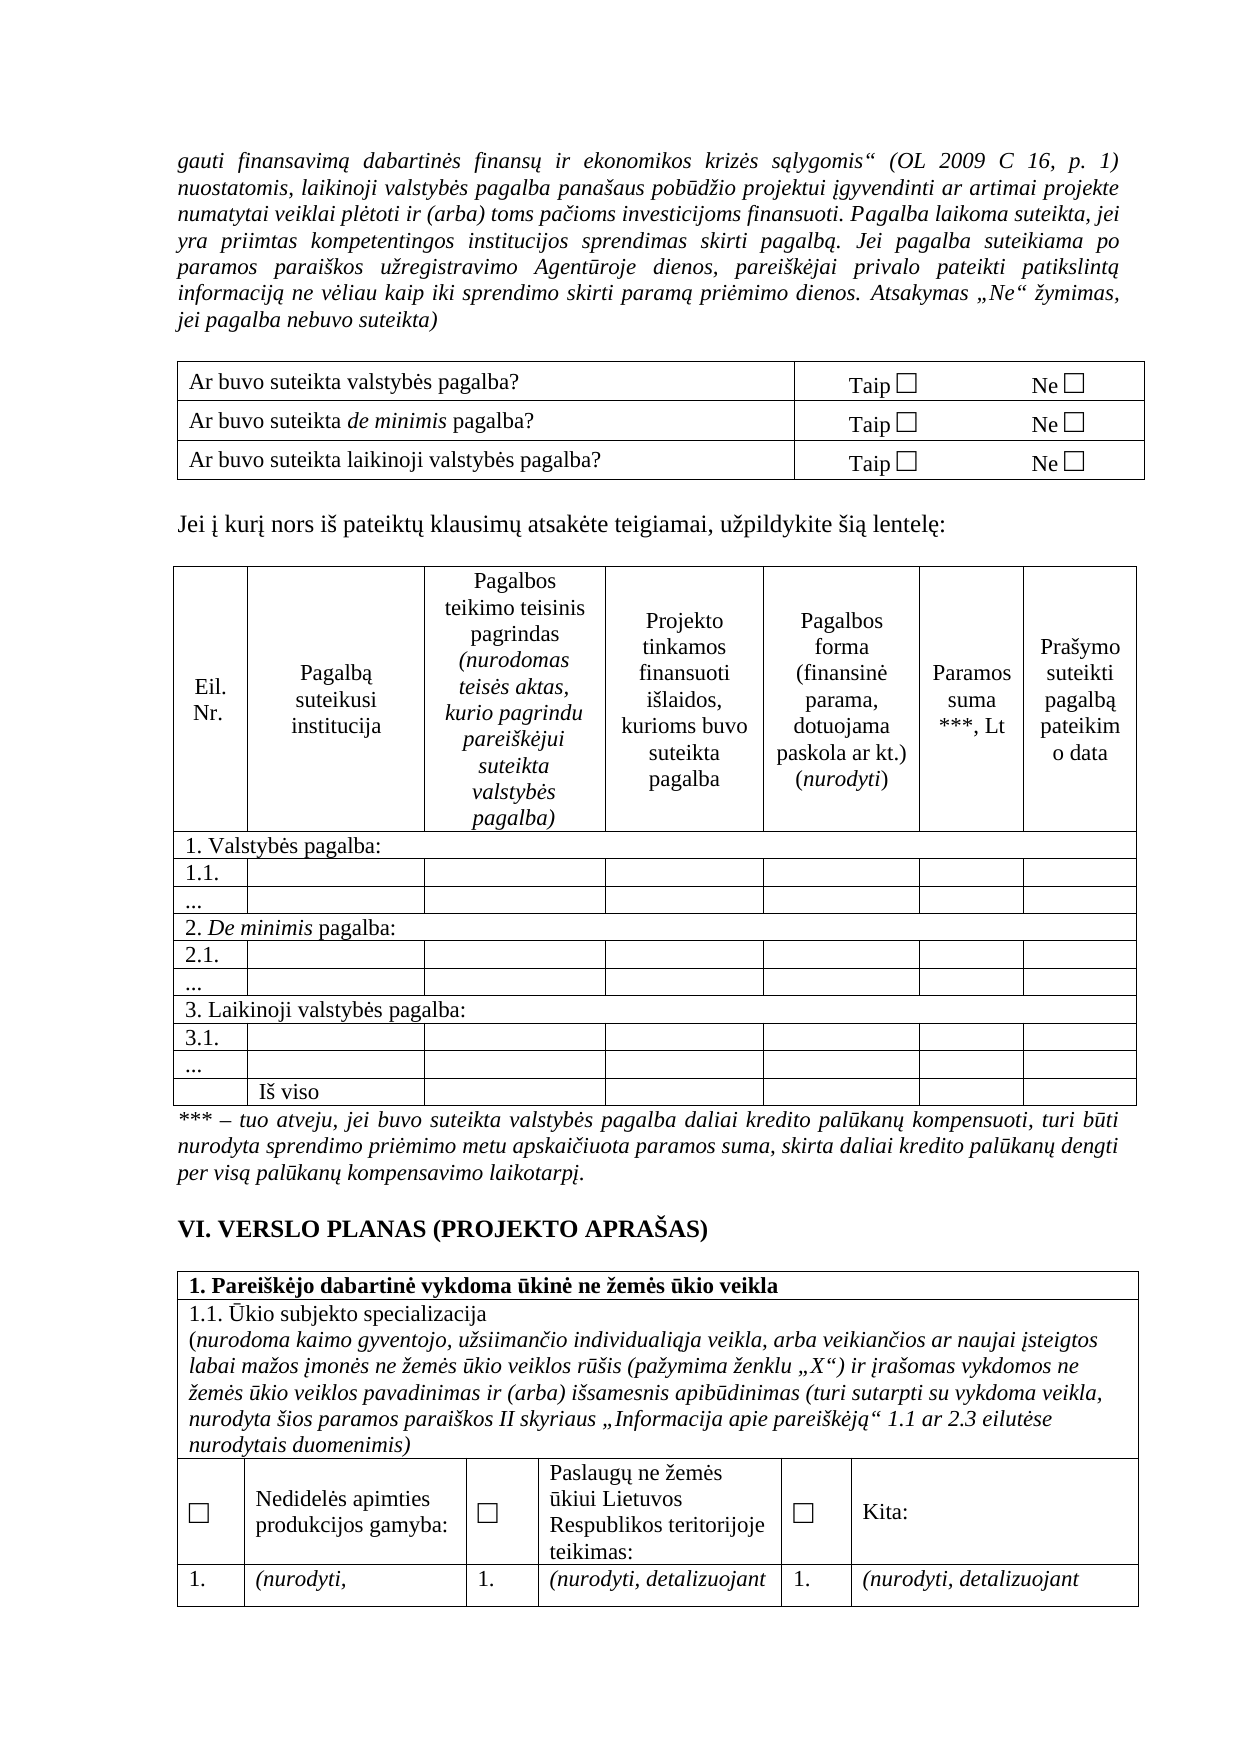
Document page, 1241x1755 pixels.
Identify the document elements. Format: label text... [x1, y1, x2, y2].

table_cell □ [467, 1459, 538, 1564]
table_cell ... [174, 1051, 247, 1077]
table_header Projekto tinkamos finansuoti išlaidos, kurioms buvo suteikta pagalba [606, 567, 763, 831]
table_cell 1.1. Ūkio subjekto specializacija (nurodoma kaimo gyventojo, užsiimančio individualiąja veikla, arba veikiančios ar naujai įsteigtos labai mažos įmonės ne žemės ūkio veiklos rūšis (pažymima ženklu „X“) ir įrašomas vykdomos ne žemės ūkio veiklos pavadinimas ir (arba) išsamesnis apibūdinimas (turi sutarpti su vykdoma veikla, nurodyta šios paramos paraiškos II skyriaus „Informacija apie pareiškėją“ 1.1 ar 2.3 eilutėse nurodytais duomenimis) [178, 1300, 1138, 1458]
table_cell 1. [782, 1565, 851, 1606]
table_cell [920, 1079, 1023, 1105]
table_cell Ar buvo suteikta de minimis pagalba? [178, 401, 794, 439]
table_cell [606, 941, 763, 968]
table_header Ne □ [971, 362, 1144, 400]
table_cell [764, 887, 919, 913]
table_cell [1024, 1024, 1136, 1050]
table_cell [1024, 1051, 1136, 1077]
table_cell [1024, 859, 1136, 886]
text Jei į kurį nors iš pateiktų klausimų atsakėte teigiamai, užpildykite šią lentelę: [177, 509, 1122, 537]
table_cell 2.1. [174, 941, 247, 968]
table_header [1139, 1271, 1144, 1298]
table_header 1. Pareiškėjo dabartinė vykdoma ūkinė ne žemės ūkio veikla [178, 1272, 1138, 1298]
table_cell 1. Valstybės pagalba: [174, 832, 1136, 858]
table_cell [425, 969, 605, 995]
table_cell 2. De minimis pagalba: [174, 914, 1136, 940]
table_cell [606, 1024, 763, 1050]
text VI. VERSLO PLANAS (PROJEKTO APRAŠAS) [177, 1214, 1122, 1242]
table_cell ... [174, 887, 247, 913]
table_cell Ar buvo suteikta laikinoji valstybės pagalba? [178, 441, 794, 479]
table_cell Taip □ [795, 441, 971, 479]
table_cell [764, 859, 919, 886]
table_cell [248, 941, 424, 968]
table_cell 1. [467, 1565, 538, 1606]
text *** – tuo atveju, jei buvo suteikta valstybės pagalba daliai kredito palūkanų kompensuoti, turi būti nurodyta sprendimo priėmimo metu apskaičiuota paramos suma, skirta daliai kredito palūkanų dengti per visą palūkanų kompensavimo laikotarpį. [177, 1106, 1122, 1185]
table_cell [425, 859, 605, 886]
table_cell [606, 1051, 763, 1077]
table_cell [1139, 1564, 1144, 1606]
table_cell [174, 1079, 247, 1105]
table_cell [764, 1024, 919, 1050]
table_cell [764, 941, 919, 968]
table_cell [1139, 1299, 1144, 1458]
table_cell ... [174, 969, 247, 995]
table_cell [606, 887, 763, 913]
table_cell □ [178, 1459, 244, 1564]
table_cell [1024, 1079, 1136, 1105]
table_cell 3. Laikinoji valstybės pagalba: [174, 996, 1136, 1023]
table_cell [1024, 969, 1136, 995]
table_cell 1.1. [174, 859, 247, 886]
table_cell [1024, 887, 1136, 913]
table_cell [248, 1024, 424, 1050]
table_cell Kita: [852, 1459, 1138, 1564]
table_cell [920, 941, 1023, 968]
table_cell Nedidelės apimties produkcijos gamyba: [245, 1459, 466, 1564]
table_cell [920, 1024, 1023, 1050]
table_cell □ [782, 1459, 851, 1564]
table_header Eil. Nr. [174, 567, 247, 831]
table_cell Paslaugų ne žemės ūkiui Lietuvos Respublikos teritorijoje teikimas: [539, 1459, 781, 1564]
table_header Pagalbos teikimo teisinis pagrindas (nurodomas teisės aktas, kurio pagrindu pareiškėjui suteikta valstybės pagalba) [425, 567, 605, 831]
table_cell [920, 859, 1023, 886]
table_header Ar buvo suteikta valstybės pagalba? [178, 362, 794, 400]
table_cell [1024, 941, 1136, 968]
table_cell [920, 969, 1023, 995]
table_cell (nurodyti, [245, 1565, 466, 1606]
table_cell [425, 1024, 605, 1050]
table_cell [1139, 1458, 1144, 1564]
table_cell [248, 887, 424, 913]
table_cell (nurodyti, detalizuojant [852, 1565, 1138, 1606]
table_cell [606, 1079, 763, 1105]
table_cell [425, 941, 605, 968]
table_header Pagalbos forma (finansinė parama, dotuojama paskola ar kt.) (nurodyti) [764, 567, 919, 831]
table_cell [920, 1051, 1023, 1077]
table_cell [764, 1079, 919, 1105]
table_cell Iš viso [248, 1079, 424, 1105]
table_header Prašymo suteikti pagalbą pateikimo data [1024, 567, 1136, 831]
table_cell Ne □ [971, 401, 1144, 439]
table_cell 1. [178, 1565, 244, 1606]
table_cell [425, 887, 605, 913]
text gauti finansavimą dabartinės finansų ir ekonomikos krizės sąlygomis“ (OL 2009 C 16, p. 1) nuostatomis, laikinoji valstybės pagalba panašaus pobūdžio projektui įgyvendinti ar artimai projekte numatytai veiklai plėtoti ir (arba) toms pačioms investicijoms finansuoti. Pagalba laikoma suteikta, jei yra priimtas kompetentingos institucijos sprendimas skirti pagalbą. Jei pagalba suteikiama po paramos paraiškos užregistravimo Agentūroje dienos, pareiškėjai privalo pateikti patikslintą informaciją ne vėliau kaip iki sprendimo skirti paramą priėmimo dienos. Atsakymas „Ne“ žymimas, jei pagalba nebuvo suteikta) [177, 148, 1122, 332]
table_cell 3.1. [174, 1024, 247, 1050]
table_cell [606, 859, 763, 886]
table_cell [248, 969, 424, 995]
table_cell [606, 969, 763, 995]
table_cell [248, 859, 424, 886]
table_header Pagalbą suteikusi institucija [248, 567, 424, 831]
table_cell [764, 969, 919, 995]
table_cell Taip □ [795, 401, 971, 439]
table_header Taip □ [795, 362, 971, 400]
table_cell [764, 1051, 919, 1077]
table_header Paramos suma ***, Lt [920, 567, 1023, 831]
table_cell [425, 1079, 605, 1105]
table_cell [248, 1051, 424, 1077]
table_cell [425, 1051, 605, 1077]
table_cell [920, 887, 1023, 913]
table_cell Ne □ [971, 441, 1144, 479]
table_cell (nurodyti, detalizuojant [539, 1565, 781, 1606]
